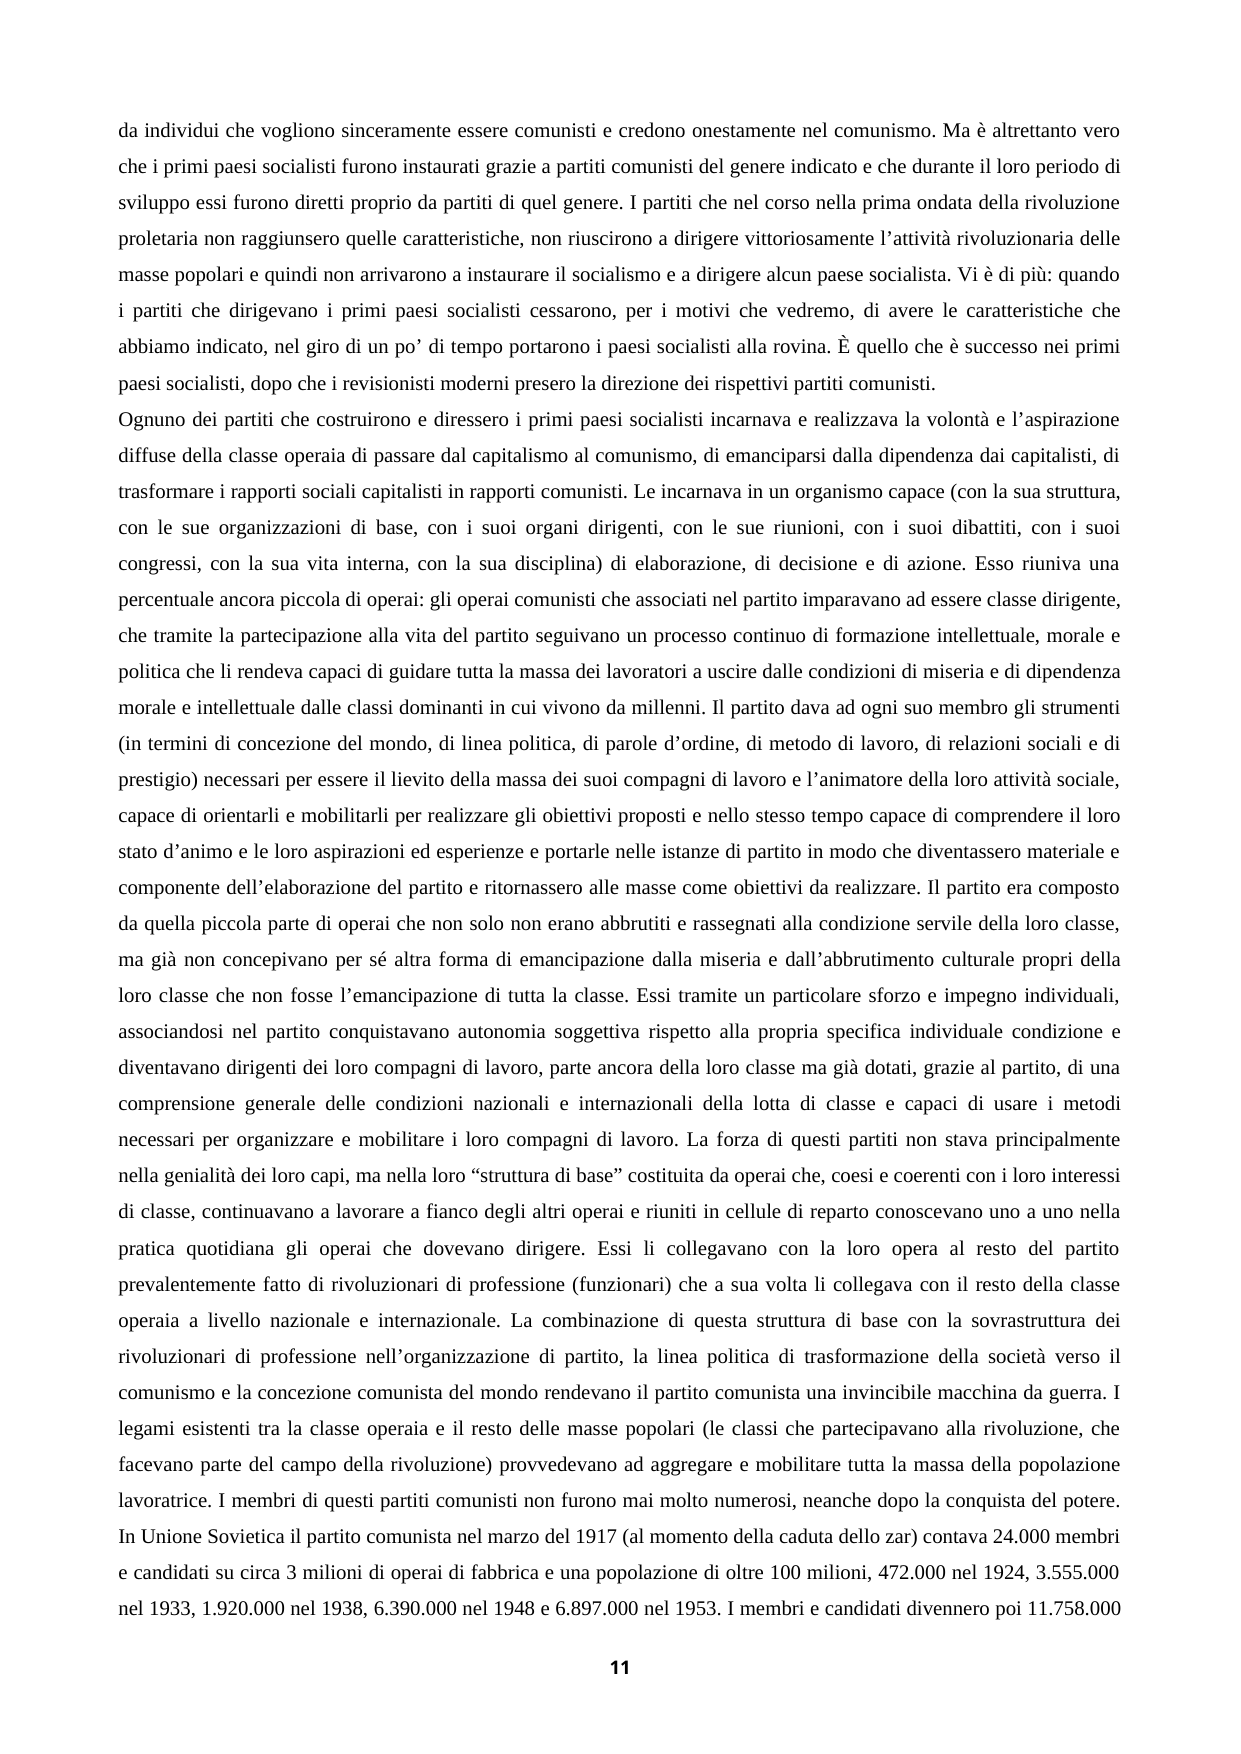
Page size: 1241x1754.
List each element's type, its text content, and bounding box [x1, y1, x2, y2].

text da individui che vogliono sinceramente essere comunisti e credono onestamente nel comunismo. Ma è altrettanto vero che i primi paesi socialisti furono instaurati grazie a partiti comunisti del genere indicato e che durante il loro periodo di sviluppo essi furono diretti proprio da partiti di quel genere. I partiti che nel corso nella prima ondata della rivoluzione proletaria non raggiunsero quelle caratteristiche, non riuscirono a dirigere vittoriosamente l’attività rivoluzionaria delle masse popolari e quindi non arrivarono a instaurare il socialismo e a dirigere alcun paese socialista. Vi è di più: quando i partiti che dirigevano i primi paesi socialisti cessarono, per i motivi che vedremo, di avere le caratteristiche che abbiamo indicato, nel giro di un po’ di tempo portarono i paesi socialisti alla rovina. È quello che è successo nei primi paesi socialisti, dopo che i revisionisti moderni presero la direzione dei rispettivi partiti comunisti. [118, 118, 1122, 394]
text Ognuno dei partiti che costruirono e diressero i primi paesi socialisti incarnava e realizzava la volontà e l’aspirazione diffuse della classe operaia di passare dal capitalismo al comunismo, di emanciparsi dalla dipendenza dai capitalisti, di trasformare i rapporti sociali capitalisti in rapporti comunisti. Le incarnava in un organismo capace (con la sua struttura, con le sue organizzazioni di base, con i suoi organi dirigenti, con le sue riunioni, con i suoi dibattiti, con i suoi congressi, con la sua vita interna, con la sua disciplina) di elaborazione, di decisione e di azione. Esso riuniva una percentuale ancora piccola di operai: gli operai comunisti che associati nel partito imparavano ad essere classe dirigente, che tramite la partecipazione alla vita del partito seguivano un processo continuo di formazione intellettuale, morale e politica che li rendeva capaci di guidare tutta la massa dei lavoratori a uscire dalle condizioni di miseria e di dipendenza morale e intellettuale dalle classi dominanti in cui vivono da millenni. Il partito dava ad ogni suo membro gli strumenti (in termini di concezione del mondo, di linea politica, di parole d’ordine, di metodo di lavoro, di relazioni sociali e di prestigio) necessari per essere il lievito della massa dei suoi compagni di lavoro e l’animatore della loro attività sociale, capace di orientarli e mobilitarli per realizzare gli obiettivi proposti e nello stesso tempo capace di comprendere il loro stato d’animo e le loro aspirazioni ed esperienze e portarle nelle istanze di partito in modo che diventassero materiale e componente dell’elaborazione del partito e ritornassero alle masse come obiettivi da realizzare. Il partito era composto da quella piccola parte di operai che non solo non erano abbrutiti e rassegnati alla condizione servile della loro classe, ma già non concepivano per sé altra forma di emancipazione dalla miseria e dall’abbrutimento culturale propri della loro classe che non fosse l’emancipazione di tutta la classe. Essi tramite un particolare sforzo e impegno individuali, associandosi nel partito conquistavano autonomia soggettiva rispetto alla propria specifica individuale condizione e diventavano dirigenti dei loro compagni di lavoro, parte ancora della loro classe ma già dotati, grazie al partito, di una comprensione generale delle condizioni nazionali e internazionali della lotta di classe e capaci di usare i metodi necessari per organizzare e mobilitare i loro compagni di lavoro. La forza di questi partiti non stava principalmente nella genialità dei loro capi, ma nella loro “struttura di base” costituita da operai che, coesi e coerenti con i loro interessi di classe, continuavano a lavorare a fianco degli altri operai e riuniti in cellule di reparto conoscevano uno a uno nella pratica quotidiana gli operai che dovevano dirigere. Essi li collegavano con la loro opera al resto del partito prevalentemente fatto di rivoluzionari di professione (funzionari) che a sua volta li collegava con il resto della classe operaia a livello nazionale e internazionale. La combinazione di questa struttura di base con la sovrastruttura dei rivoluzionari di professione nell’organizzazione di partito, la linea politica di trasformazione della società verso il comunismo e la concezione comunista del mondo rendevano il partito comunista una invincibile macchina da guerra. I legami esistenti tra la classe operaia e il resto delle masse popolari (le classi che partecipavano alla rivoluzione, che facevano parte del campo della rivoluzione) provvedevano ad aggregare e mobilitare tutta la massa della popolazione lavoratrice. I membri di questi partiti comunisti non furono mai molto numerosi, neanche dopo la conquista del potere. In Unione Sovietica il partito comunista nel marzo del 1917 (al momento della caduta dello zar) contava 24.000 membri e candidati su circa 3 milioni di operai di fabbrica e una popolazione di oltre 100 milioni, 472.000 nel 1924, 3.555.000 nel 1933, 1.920.000 nel 1938, 6.390.000 nel 1948 e 6.897.000 nel 1953. I membri e candidati divennero poi 11.758.000 [118, 406, 1122, 1620]
